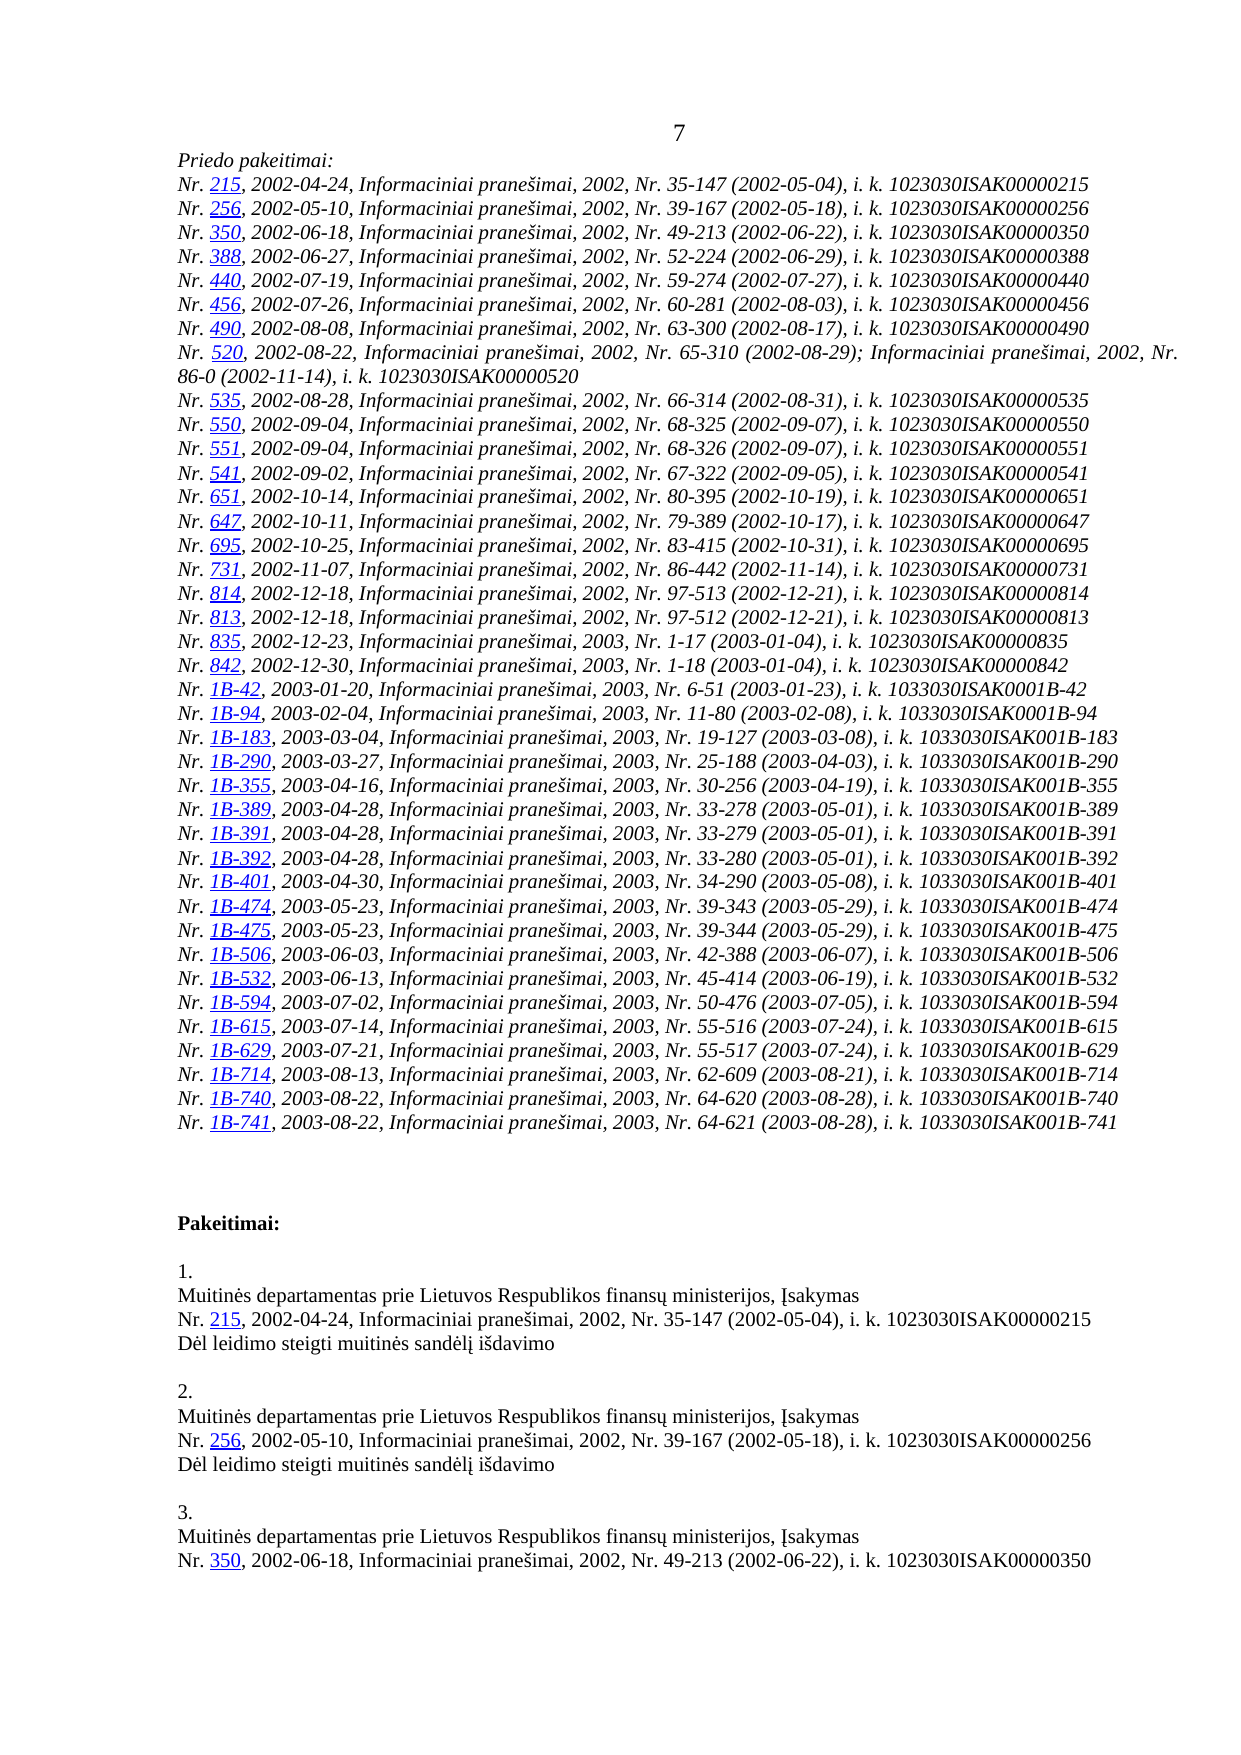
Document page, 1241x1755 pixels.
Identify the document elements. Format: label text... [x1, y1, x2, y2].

text Nr. 535, 2002-08-28, Informaciniai pranešimai, 2002, Nr. 66-314 (2002-08-31), i. k. 1023030ISAK00000535 [177, 388, 1181, 412]
text Nr. 1B-94, 2003-02-04, Informaciniai pranešimai, 2003, Nr. 11-80 (2003-02-08), i. k. 1033030ISAK0001B-94 [177, 701, 1181, 725]
text Nr. 215, 2002-04-24, Informaciniai pranešimai, 2002, Nr. 35-147 (2002-05-04), i. k. 1023030ISAK00000215 [177, 1307, 1181, 1331]
text Nr. 350, 2002-06-18, Informaciniai pranešimai, 2002, Nr. 49-213 (2002-06-22), i. k. 1023030ISAK00000350 [177, 220, 1181, 244]
text Nr. 1B-355, 2003-04-16, Informaciniai pranešimai, 2003, Nr. 30-256 (2003-04-19), i. k. 1033030ISAK001B-355 [177, 773, 1181, 797]
text Nr. 520, 2002-08-22, Informaciniai pranešimai, 2002, Nr. 65-310 (2002-08-29); Informaciniai pranešimai, 2002, Nr. 86-0 (2002-11-14), i. k. 1023030ISAK00000520 [177, 340, 1181, 388]
text Nr. 1B-474, 2003-05-23, Informaciniai pranešimai, 2003, Nr. 39-343 (2003-05-29), i. k. 1033030ISAK001B-474 [177, 893, 1181, 918]
text Nr. 651, 2002-10-14, Informaciniai pranešimai, 2002, Nr. 80-395 (2002-10-19), i. k. 1023030ISAK00000651 [177, 484, 1181, 508]
text Nr. 731, 2002-11-07, Informaciniai pranešimai, 2002, Nr. 86-442 (2002-11-14), i. k. 1023030ISAK00000731 [177, 557, 1181, 581]
text Nr. 1B-594, 2003-07-02, Informaciniai pranešimai, 2003, Nr. 50-476 (2003-07-05), i. k. 1033030ISAK001B-594 [177, 990, 1181, 1014]
text Dėl leidimo steigti muitinės sandėlį išdavimo [177, 1452, 1181, 1476]
text Nr. 695, 2002-10-25, Informaciniai pranešimai, 2002, Nr. 83-415 (2002-10-31), i. k. 1023030ISAK00000695 [177, 533, 1181, 557]
text Nr. 1B-532, 2003-06-13, Informaciniai pranešimai, 2003, Nr. 45-414 (2003-06-19), i. k. 1033030ISAK001B-532 [177, 966, 1181, 990]
text 2. [177, 1379, 1181, 1403]
text Nr. 456, 2002-07-26, Informaciniai pranešimai, 2002, Nr. 60-281 (2002-08-03), i. k. 1023030ISAK00000456 [177, 292, 1181, 316]
text Nr. 1B-392, 2003-04-28, Informaciniai pranešimai, 2003, Nr. 33-280 (2003-05-01), i. k. 1033030ISAK001B-392 [177, 845, 1181, 869]
text Nr. 1B-290, 2003-03-27, Informaciniai pranešimai, 2003, Nr. 25-188 (2003-04-03), i. k. 1033030ISAK001B-290 [177, 749, 1181, 773]
text Nr. 551, 2002-09-04, Informaciniai pranešimai, 2002, Nr. 68-326 (2002-09-07), i. k. 1023030ISAK00000551 [177, 436, 1181, 460]
text Nr. 350, 2002-06-18, Informaciniai pranešimai, 2002, Nr. 49-213 (2002-06-22), i. k. 1023030ISAK00000350 [177, 1548, 1181, 1572]
text Nr. 490, 2002-08-08, Informaciniai pranešimai, 2002, Nr. 63-300 (2002-08-17), i. k. 1023030ISAK00000490 [177, 316, 1181, 340]
text Nr. 215, 2002-04-24, Informaciniai pranešimai, 2002, Nr. 35-147 (2002-05-04), i. k. 1023030ISAK00000215 [177, 172, 1181, 196]
text 1. [177, 1259, 1181, 1283]
text Nr. 440, 2002-07-19, Informaciniai pranešimai, 2002, Nr. 59-274 (2002-07-27), i. k. 1023030ISAK00000440 [177, 268, 1181, 292]
text Nr. 813, 2002-12-18, Informaciniai pranešimai, 2002, Nr. 97-512 (2002-12-21), i. k. 1023030ISAK00000813 [177, 605, 1181, 629]
text Nr. 842, 2002-12-30, Informaciniai pranešimai, 2003, Nr. 1-18 (2003-01-04), i. k. 1023030ISAK00000842 [177, 653, 1181, 677]
text Nr. 1B-389, 2003-04-28, Informaciniai pranešimai, 2003, Nr. 33-278 (2003-05-01), i. k. 1033030ISAK001B-389 [177, 797, 1181, 821]
text Pakeitimai: [177, 1211, 1181, 1235]
text Nr. 256, 2002-05-10, Informaciniai pranešimai, 2002, Nr. 39-167 (2002-05-18), i. k. 1023030ISAK00000256 [177, 1428, 1181, 1452]
text Nr. 1B-615, 2003-07-14, Informaciniai pranešimai, 2003, Nr. 55-516 (2003-07-24), i. k. 1033030ISAK001B-615 [177, 1014, 1181, 1038]
text Muitinės departamentas prie Lietuvos Respublikos finansų ministerijos, Įsakymas [177, 1403, 1181, 1428]
text Nr. 1B-740, 2003-08-22, Informaciniai pranešimai, 2003, Nr. 64-620 (2003-08-28), i. k. 1033030ISAK001B-740 [177, 1086, 1181, 1110]
text Nr. 1B-714, 2003-08-13, Informaciniai pranešimai, 2003, Nr. 62-609 (2003-08-21), i. k. 1033030ISAK001B-714 [177, 1062, 1181, 1086]
text Nr. 835, 2002-12-23, Informaciniai pranešimai, 2003, Nr. 1-17 (2003-01-04), i. k. 1023030ISAK00000835 [177, 629, 1181, 653]
text Nr. 388, 2002-06-27, Informaciniai pranešimai, 2002, Nr. 52-224 (2002-06-29), i. k. 1023030ISAK00000388 [177, 244, 1181, 268]
text Nr. 1B-401, 2003-04-30, Informaciniai pranešimai, 2003, Nr. 34-290 (2003-05-08), i. k. 1033030ISAK001B-401 [177, 869, 1181, 893]
text Dėl leidimo steigti muitinės sandėlį išdavimo [177, 1331, 1181, 1355]
text Nr. 1B-183, 2003-03-04, Informaciniai pranešimai, 2003, Nr. 19-127 (2003-03-08), i. k. 1033030ISAK001B-183 [177, 725, 1181, 749]
text Muitinės departamentas prie Lietuvos Respublikos finansų ministerijos, Įsakymas [177, 1524, 1181, 1548]
text Nr. 1B-629, 2003-07-21, Informaciniai pranešimai, 2003, Nr. 55-517 (2003-07-24), i. k. 1033030ISAK001B-629 [177, 1038, 1181, 1062]
text Nr. 1B-42, 2003-01-20, Informaciniai pranešimai, 2003, Nr. 6-51 (2003-01-23), i. k. 1033030ISAK0001B-42 [177, 677, 1181, 701]
text Nr. 1B-506, 2003-06-03, Informaciniai pranešimai, 2003, Nr. 42-388 (2003-06-07), i. k. 1033030ISAK001B-506 [177, 942, 1181, 966]
text 3. [177, 1500, 1181, 1524]
text Priedo pakeitimai: [177, 148, 1181, 172]
text Nr. 1B-475, 2003-05-23, Informaciniai pranešimai, 2003, Nr. 39-344 (2003-05-29), i. k. 1033030ISAK001B-475 [177, 918, 1181, 942]
text Muitinės departamentas prie Lietuvos Respublikos finansų ministerijos, Įsakymas [177, 1283, 1181, 1307]
text Nr. 1B-741, 2003-08-22, Informaciniai pranešimai, 2003, Nr. 64-621 (2003-08-28), i. k. 1033030ISAK001B-741 [177, 1110, 1181, 1134]
text Nr. 550, 2002-09-04, Informaciniai pranešimai, 2002, Nr. 68-325 (2002-09-07), i. k. 1023030ISAK00000550 [177, 412, 1181, 436]
text Nr. 256, 2002-05-10, Informaciniai pranešimai, 2002, Nr. 39-167 (2002-05-18), i. k. 1023030ISAK00000256 [177, 196, 1181, 220]
text Nr. 541, 2002-09-02, Informaciniai pranešimai, 2002, Nr. 67-322 (2002-09-05), i. k. 1023030ISAK00000541 [177, 460, 1181, 484]
text Nr. 647, 2002-10-11, Informaciniai pranešimai, 2002, Nr. 79-389 (2002-10-17), i. k. 1023030ISAK00000647 [177, 508, 1181, 533]
text Nr. 1B-391, 2003-04-28, Informaciniai pranešimai, 2003, Nr. 33-279 (2003-05-01), i. k. 1033030ISAK001B-391 [177, 821, 1181, 845]
text Nr. 814, 2002-12-18, Informaciniai pranešimai, 2002, Nr. 97-513 (2002-12-21), i. k. 1023030ISAK00000814 [177, 581, 1181, 605]
